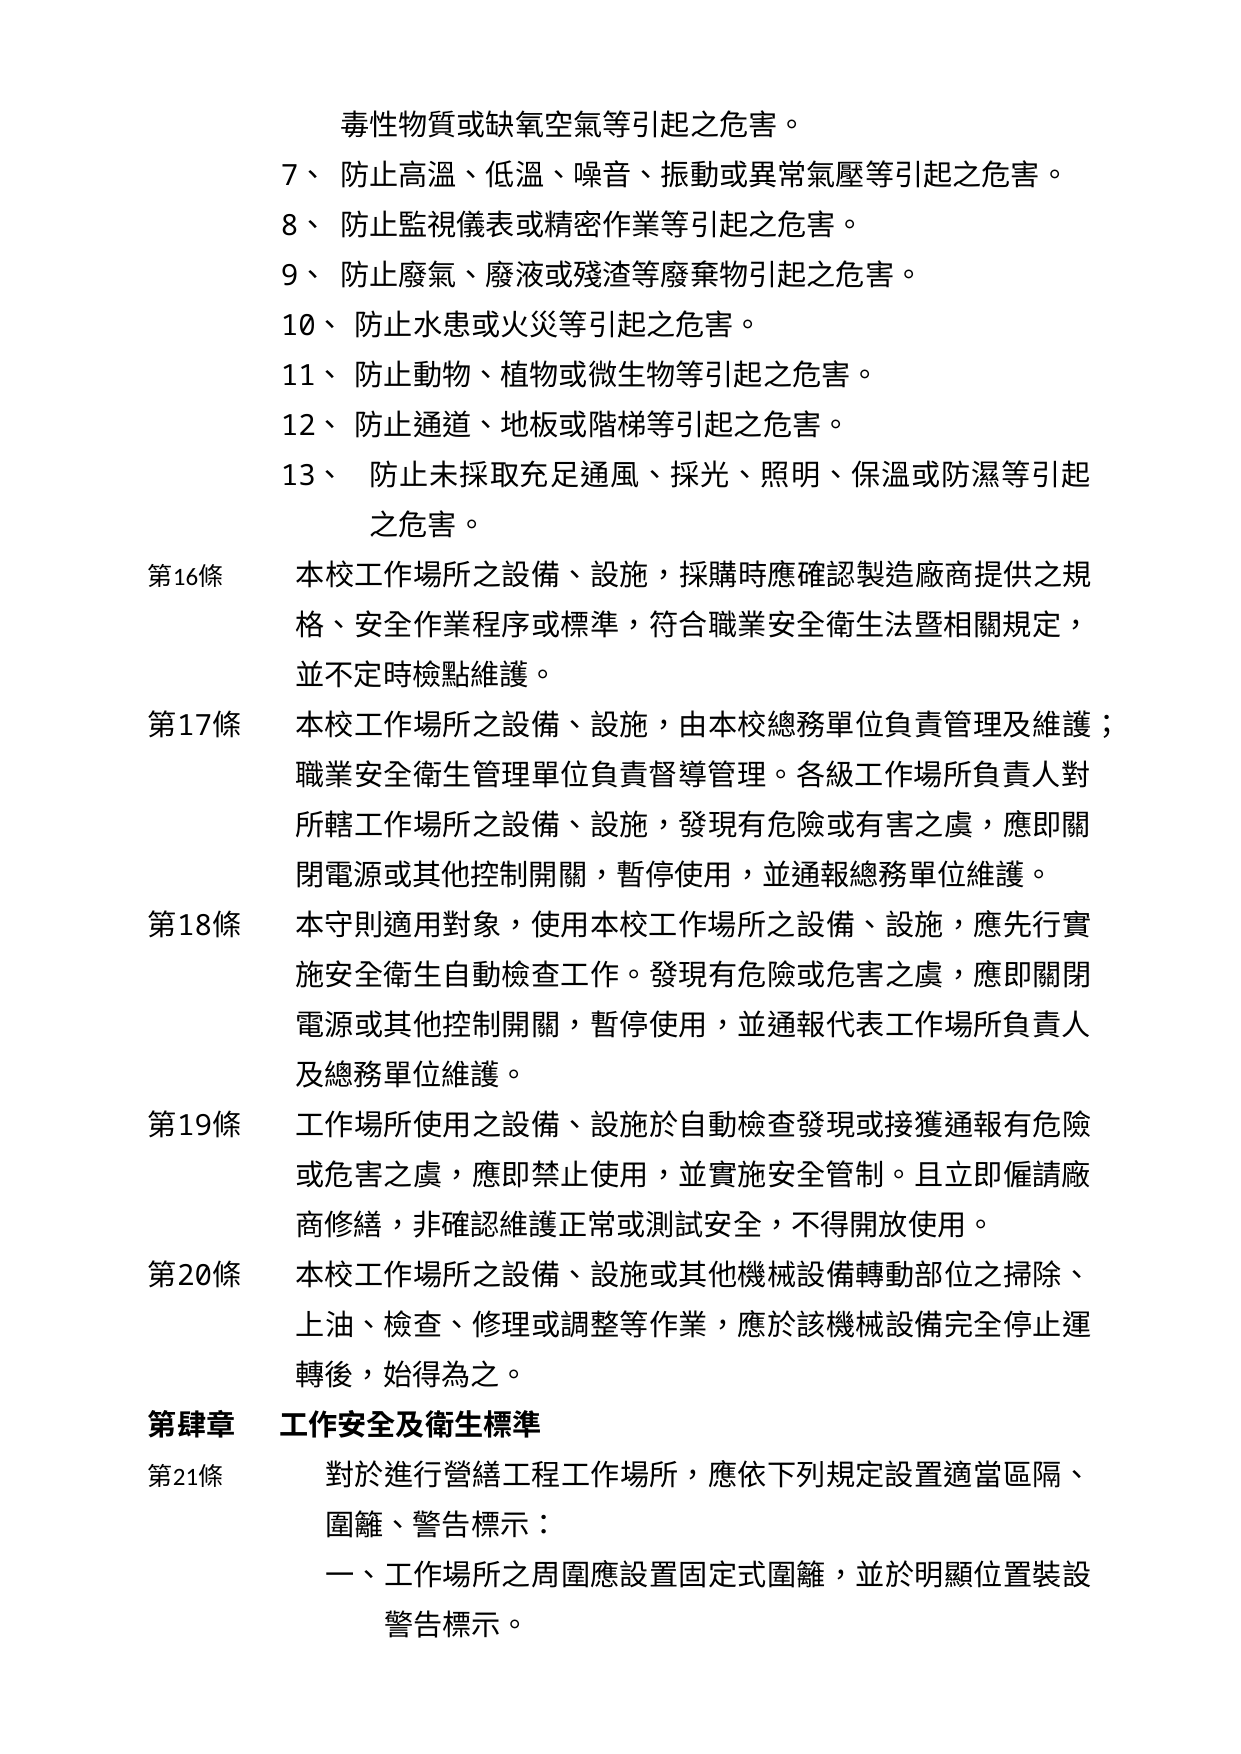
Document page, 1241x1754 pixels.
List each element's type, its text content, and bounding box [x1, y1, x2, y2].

list 防止廢氣、廢液或殘渣等廢棄物引起之危害。 [281, 246, 1092, 296]
list 工作場所使用之設備、設施於自動檢查發現或接獲通報有危險或危害之虞，應即禁止使用，並實施安全管制。且立即僱請廠商修繕，非確認維護正常或測試安全，不得開放使用。 [148, 1096, 1092, 1246]
list 毒性物質或缺氧空氣等引起之危害。 [281, 96, 1092, 146]
list 本校工作場所之設備、設施，由本校總務單位負責管理及維護；職業安全衛生管理單位負責督導管理。各級工作場所負責人對所轄工作場所之設備、設施，發現有危險或有害之虞，應即關閉電源或其他控制開關，暫停使用，並通報總務單位維護。 [148, 696, 1092, 896]
list 防止未採取充足通風、採光、照明、保溫或防濕等引起之危害。 [281, 446, 1092, 546]
list 本校工作場所之設備、設施或其他機械設備轉動部位之掃除、上油、檢查、修理或調整等作業，應於該機械設備完全停止運轉後，始得為之。 [148, 1246, 1092, 1396]
list 本守則適用對象，使用本校工作場所之設備、設施，應先行實施安全衛生自動檢查工作。發現有危險或危害之虞，應即關閉電源或其他控制開關，暫停使用，並通報代表工作場所負責人及總務單位維護。 [148, 896, 1092, 1096]
text 第肆章 工作安全及衛生標準 [148, 1396, 1092, 1446]
text 一、工作場所之周圍應設置固定式圍籬，並於明顯位置裝設警告標示。 [325, 1546, 1092, 1646]
list 防止水患或火災等引起之危害。 [281, 296, 1092, 346]
list 防止動物、植物或微生物等引起之危害。 [281, 346, 1092, 396]
list 防止通道、地板或階梯等引起之危害。 [281, 396, 1092, 446]
list 本校工作場所之設備、設施，採購時應確認製造廠商提供之規格、安全作業程序或標準，符合職業安全衛生法暨相關規定，並不定時檢點維護。 [148, 546, 1092, 696]
list 防止監視儀表或精密作業等引起之危害。 [281, 196, 1092, 246]
list 防止高溫、低溫、噪音、振動或異常氣壓等引起之危害。 [281, 146, 1092, 196]
list 對於進行營繕工程工作場所，應依下列規定設置適當區隔、圍籬、警告標示： [148, 1446, 1092, 1546]
